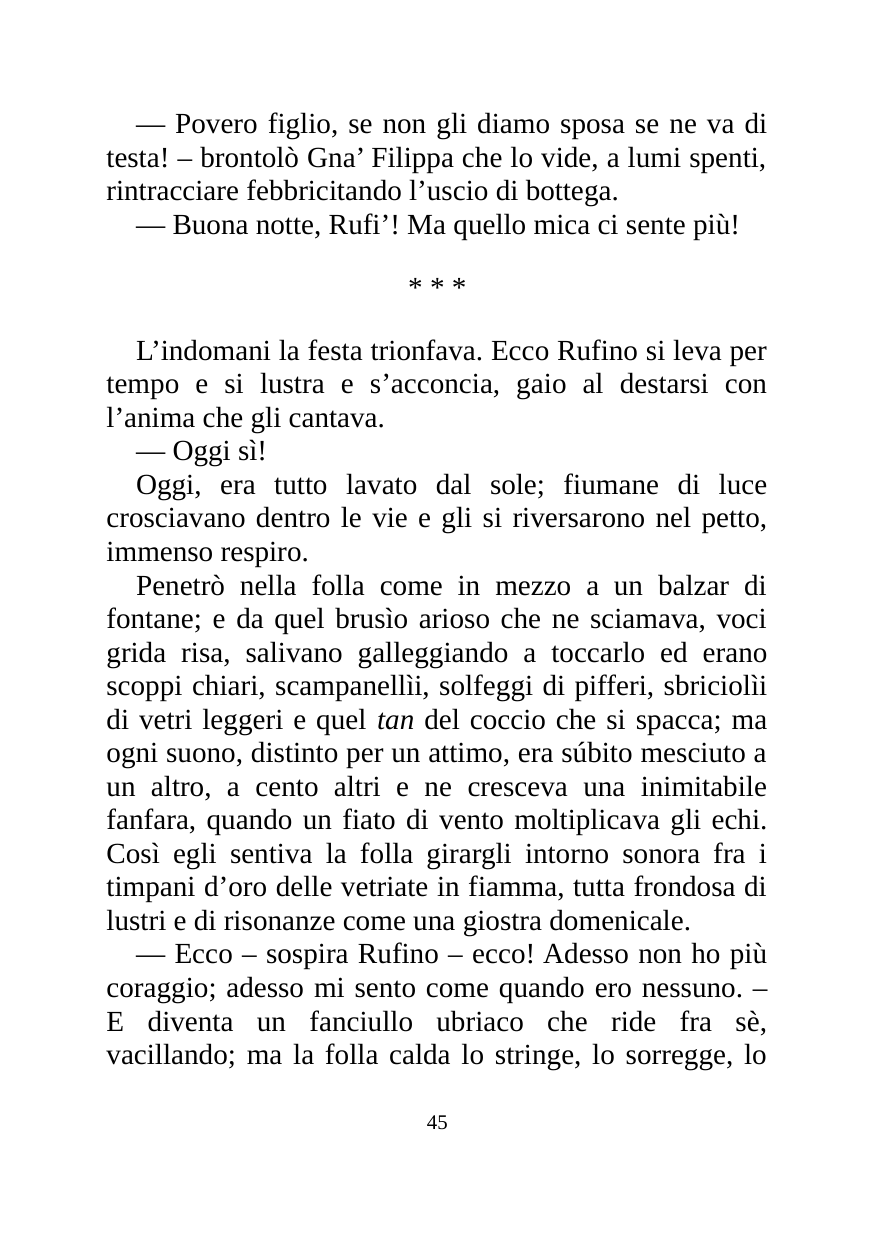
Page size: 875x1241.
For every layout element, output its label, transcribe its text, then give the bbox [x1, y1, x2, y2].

text — Oggi sì! [106, 433, 768, 467]
text L’indomani la festa trionfava. Ecco Rufino si leva per tempo e si lustra e s’acconcia, gaio al destarsi con l’anima che gli cantava. [106, 333, 768, 433]
text Penetrò nella folla come in mezzo a un balzar di fontane; e da quel brusìo arioso che ne sciamava, voci grida risa, salivano galleggiando a toccarlo ed erano scoppi chiari, scampanellìi, solfeggi di pifferi, sbriciolìi di vetri leggeri e quel tan del coccio che si spacca; ma ogni suono, distinto per un attimo, era súbito mesciuto a un altro, a cento altri e ne cresceva una inimitabile fanfara, quando un fiato di vento moltiplicava gli echi. Così egli sentiva la folla girargli intorno sonora fra i timpani d’oro delle vetriate in fiamma, tutta frondosa di lustri e di risonanze come una giostra domenicale. [106, 568, 768, 937]
text Oggi, era tutto lavato dal sole; fiumane di luce crosciavano dentro le vie e gli si riversarono nel petto, immenso respiro. [106, 467, 768, 568]
text — Buona notte, Rufi’! Ma quello mica ci sente più! [106, 207, 768, 240]
text — Povero figlio, se non gli diamo sposa se ne va di testa! – brontolò Gna’ Filippa che lo vide, a lumi spenti, rintracciare febbricitando l’uscio di bottega. [106, 106, 768, 207]
text * * * [106, 270, 768, 303]
text — Ecco – sospira Rufino – ecco! Adesso non ho più coraggio; adesso mi sento come quando ero nessuno. – E diventa un fanciullo ubriaco che ride fra sè, vacillando; ma la folla calda lo stringe, lo sorregge, lo [106, 937, 768, 1071]
